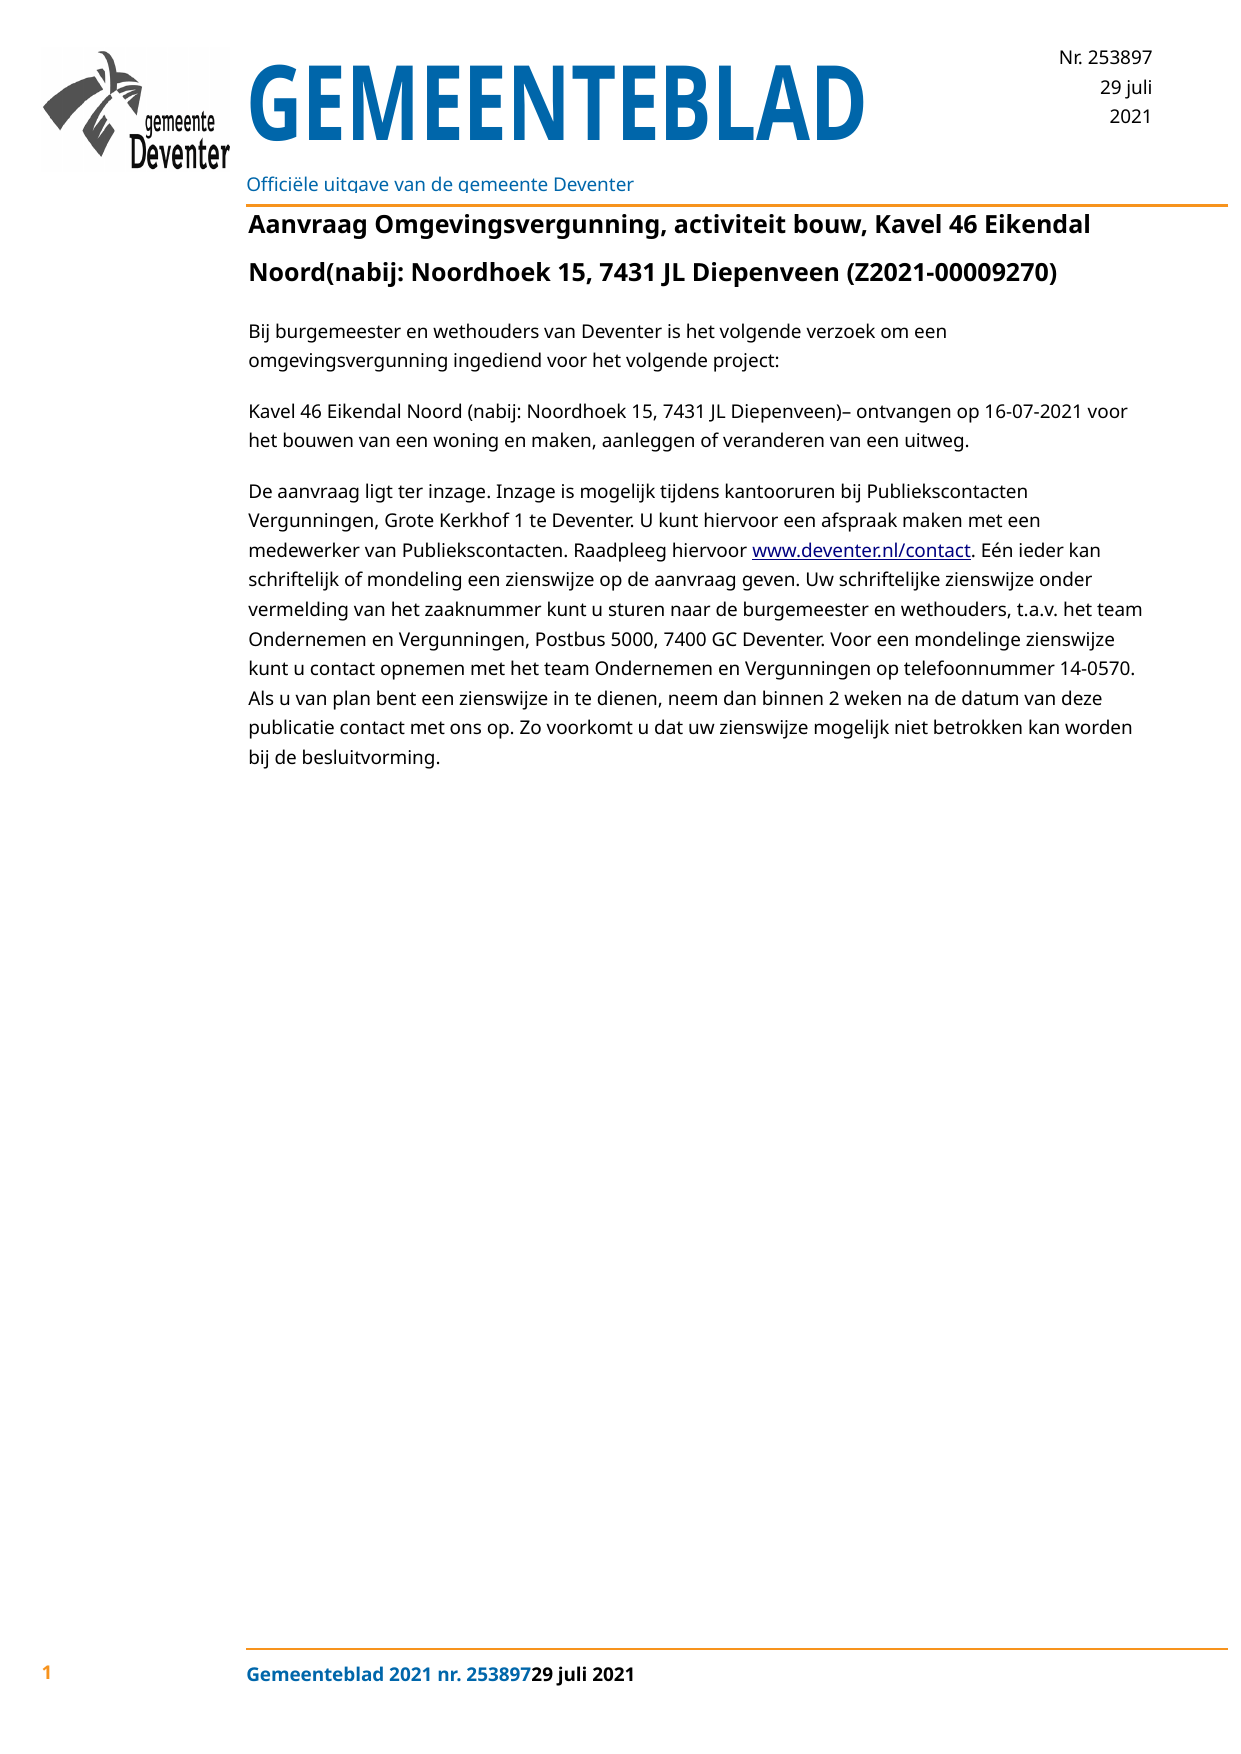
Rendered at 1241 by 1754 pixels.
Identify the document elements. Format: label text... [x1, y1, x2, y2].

picture [41, 47, 231, 172]
text Aanvraag Omgevingsvergunning, activiteit bouw, Kavel 46 Eikendal Noord(nabij: Noordhoek 15, 7431 JL Diepenveen (Z2021-00009270) [248, 207, 1152, 288]
text De aanvraag ligt ter inzage. Inzage is mogelijk tijdens kantooruren bij Publiekscontacten Vergunningen, Grote Kerkhof 1 te Deventer. U kunt hiervoor een afspraak maken met een medewerker van Publiekscontacten. Raadpleeg hiervoor www.deventer.nl/contact. Eén ieder kan schriftelijk of mondeling een zienswijze op de aanvraag geven. Uw schriftelijke zienswijze onder vermelding van het zaaknummer kunt u sturen naar de burgemeester en wethouders, t.a.v. het team Ondernemen en Vergunningen, Postbus 5000, 7400 GC Deventer. Voor een mondelinge zienswijze kunt u contact opnemen met het team Ondernemen en Vergunningen op telefoonnummer 14-0570. Als u van plan bent een zienswijze in te dienen, neem dan binnen 2 weken na de datum van deze publicatie contact met ons op. Zo voorkomt u dat uw zienswijze mogelijk niet betrokken kan worden bij de besluitvorming. [248, 478, 1152, 770]
text Bij burgemeester en wethouders van Deventer is het volgende verzoek om een omgevingsvergunning ingediend voor het volgende project: [248, 318, 1152, 373]
text Kavel 46 Eikendal Noord (nabij: Noordhoek 15, 7431 JL Diepenveen)– ontvangen op 16-07-2021 voor het bouwen van een woning en maken, aanleggen of veranderen van een uitweg. [248, 398, 1152, 453]
